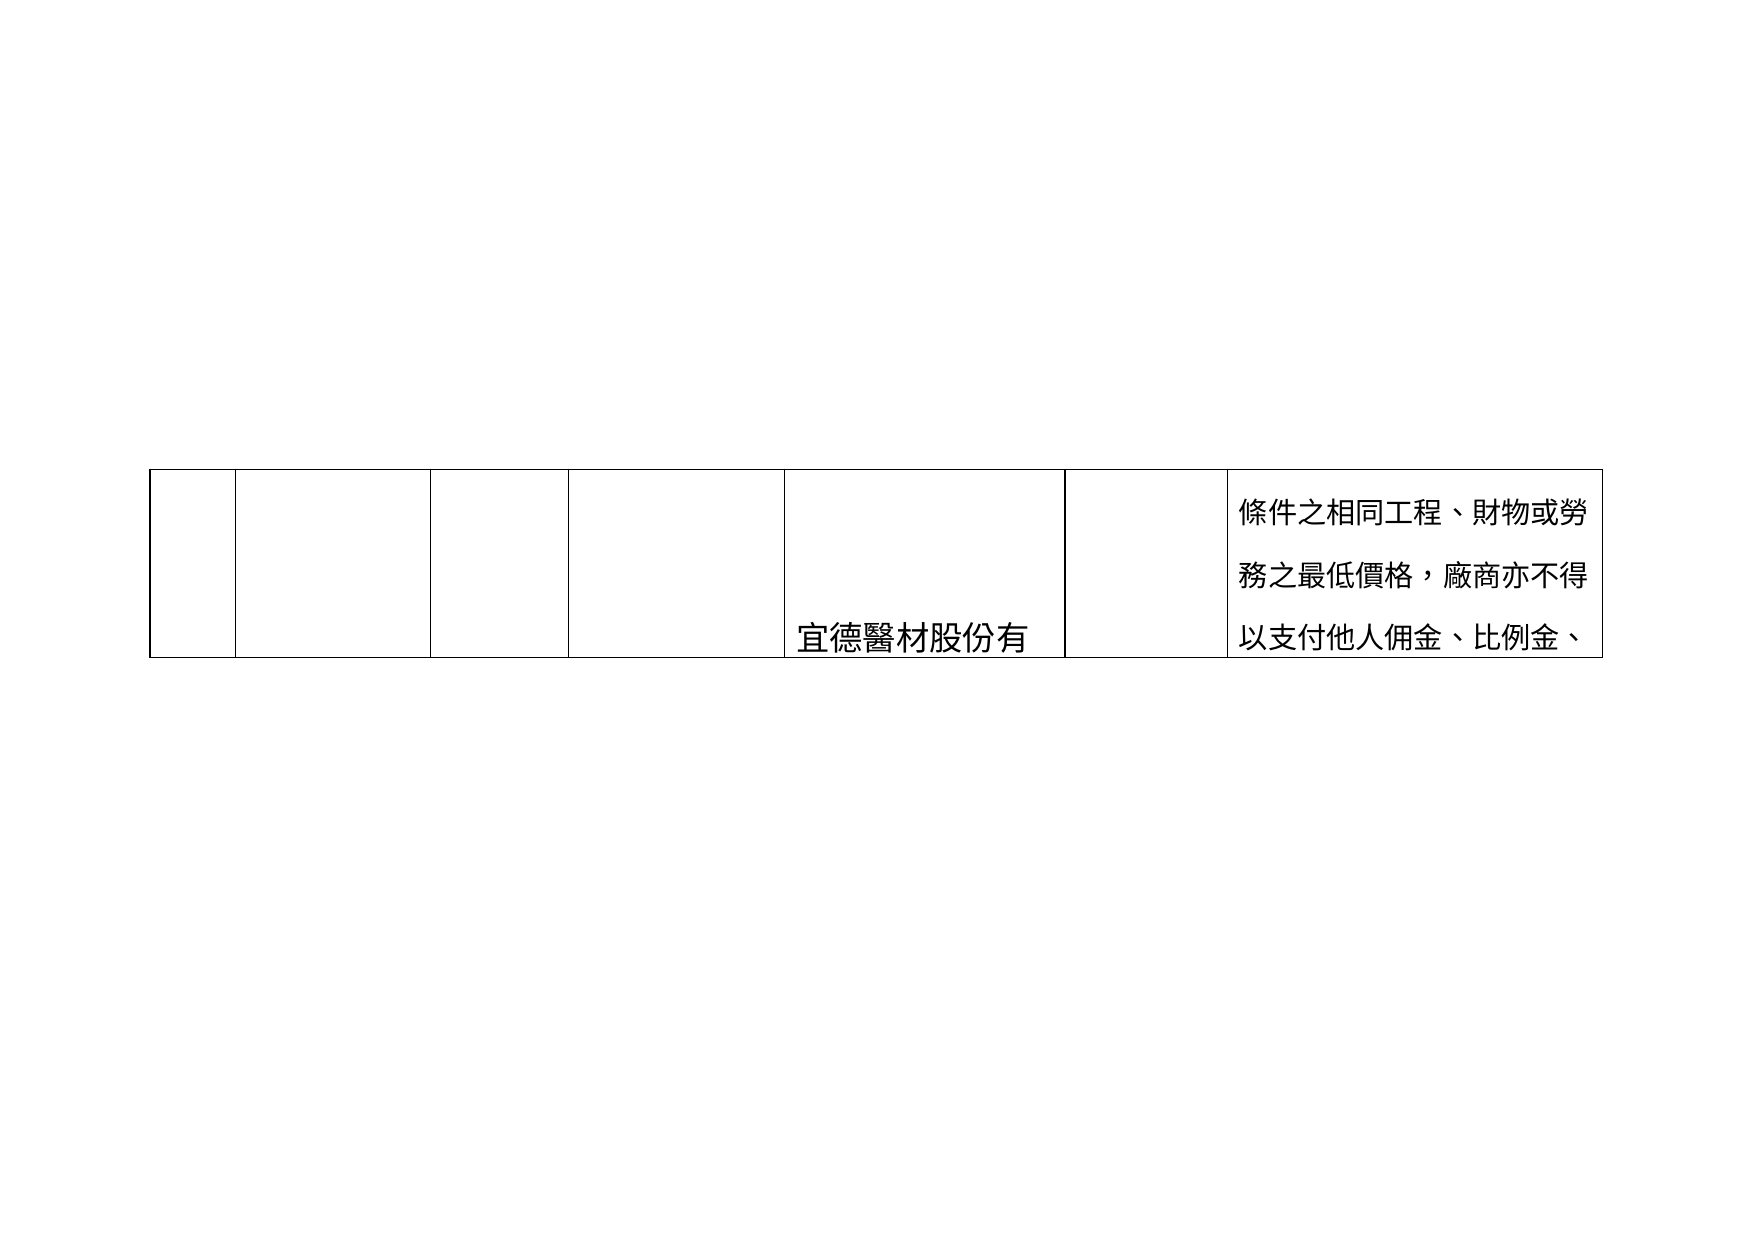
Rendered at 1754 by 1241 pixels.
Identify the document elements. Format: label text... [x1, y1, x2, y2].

table_cell [431, 470, 568, 657]
table_cell [569, 470, 784, 657]
table_cell 宜德醫材股份有 [785, 470, 1064, 657]
table_cell [236, 470, 430, 657]
table_cell 條件之相同工程、財物或勞務之最低價格，廠商亦不得以支付他人佣金、比例金、 [1228, 470, 1602, 657]
table_cell [1066, 470, 1227, 657]
table_cell [151, 470, 235, 657]
